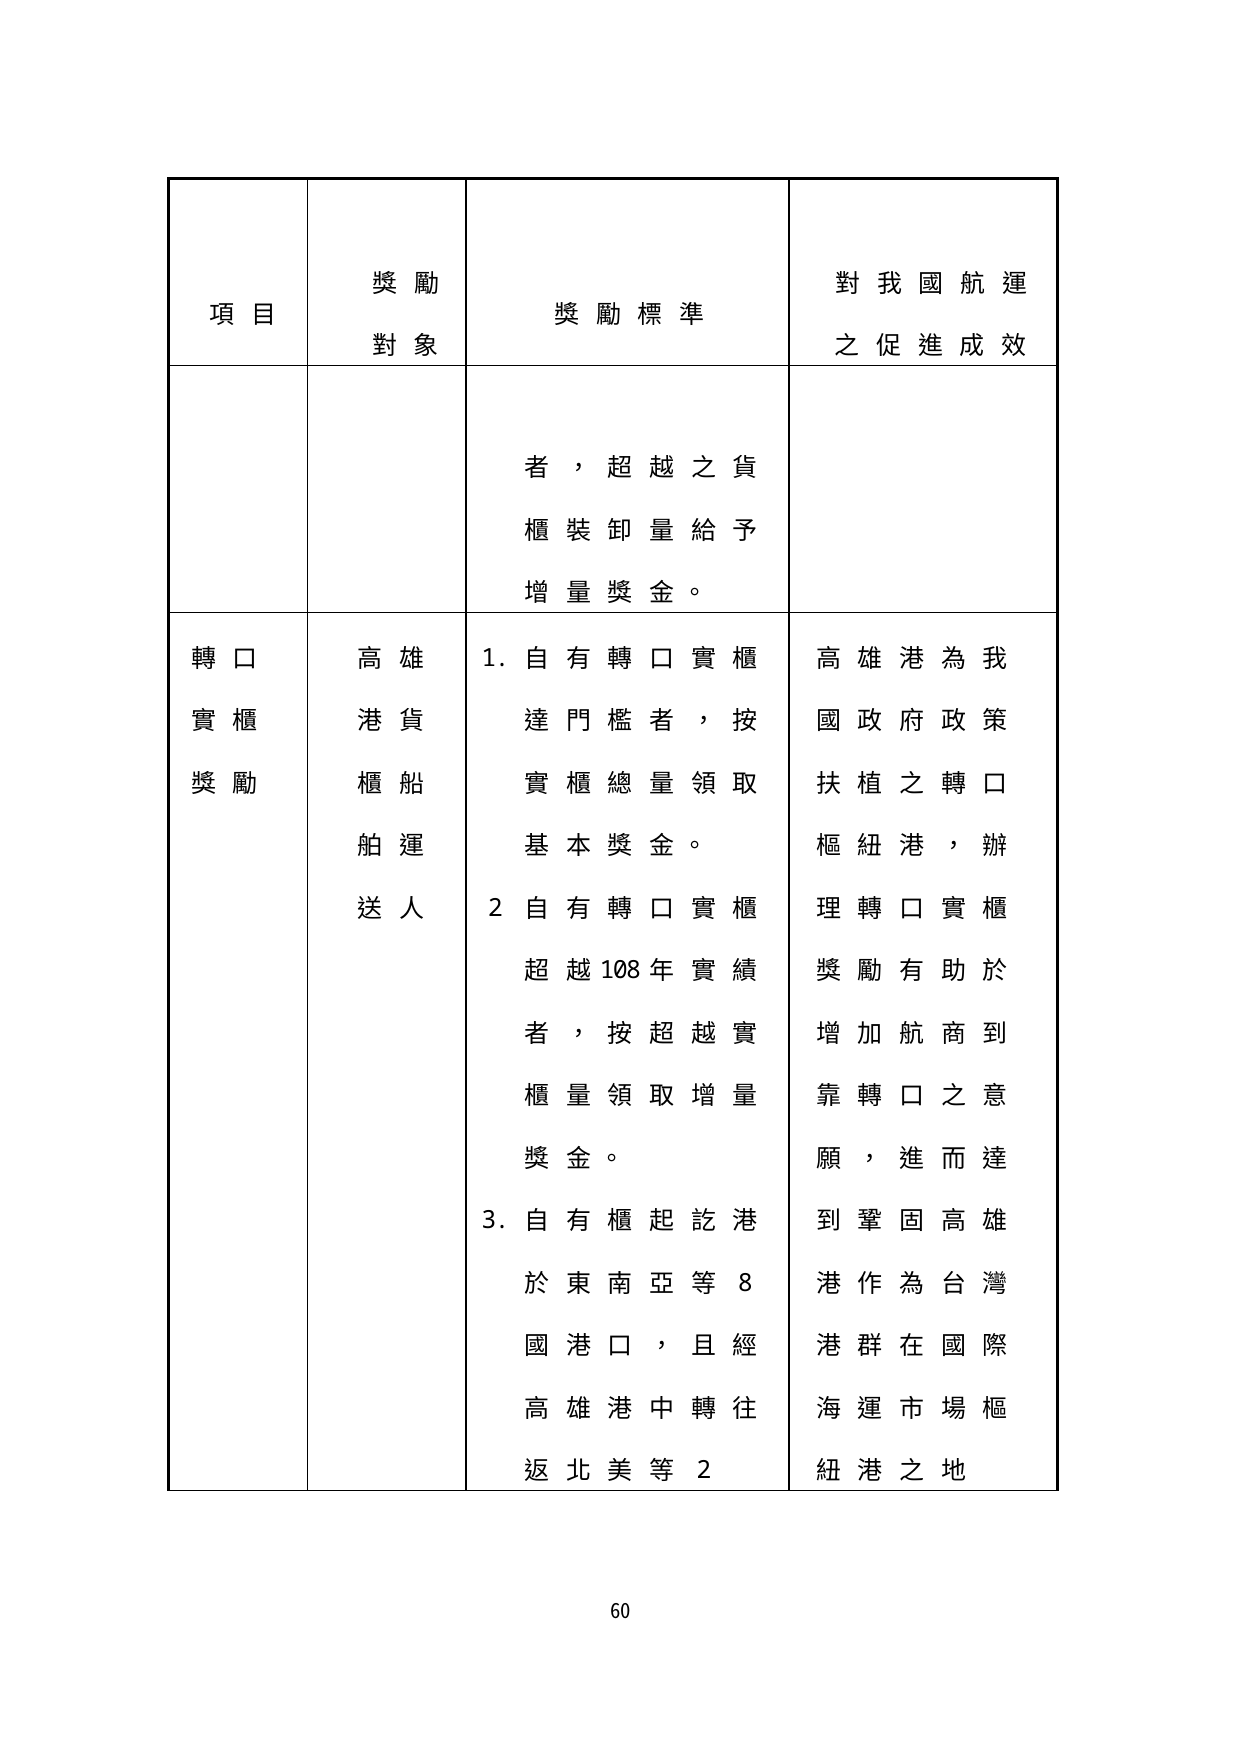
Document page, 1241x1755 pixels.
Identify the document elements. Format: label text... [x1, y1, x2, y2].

table_cell [790, 366, 1056, 612]
table_header 獎勵標準 [467, 180, 788, 365]
table_cell 者，超越之貨櫃裝卸量給予增量獎金。 [467, 366, 788, 612]
table_cell [308, 366, 465, 612]
table_cell [170, 366, 307, 612]
table_cell 高雄港貨櫃船舶運送人 [308, 613, 465, 1490]
table_cell 高雄港為我國政府政策扶植之轉口樞紐港，辦理轉口實櫃獎勵有助於增加航商到靠轉口之意願，進而達到鞏固高雄港作為台灣港群在國際海運市場樞紐港之地 [790, 613, 1056, 1490]
table_header 項目 [170, 180, 307, 365]
table_header 獎勵對象 [308, 180, 465, 365]
table_cell 轉口實櫃獎勵 [170, 613, 307, 1490]
table_cell 1.自有轉口實櫃達門檻者，按實櫃總量領取基本獎金。 2自有轉口實櫃超越108年實績者，按超越實櫃量領取增量獎金。 3.自有櫃起訖港於東南亞等8國港口，且經高雄港中轉往返北美等2 [467, 613, 788, 1490]
table_header 對我國航運之促進成效 [790, 180, 1056, 365]
